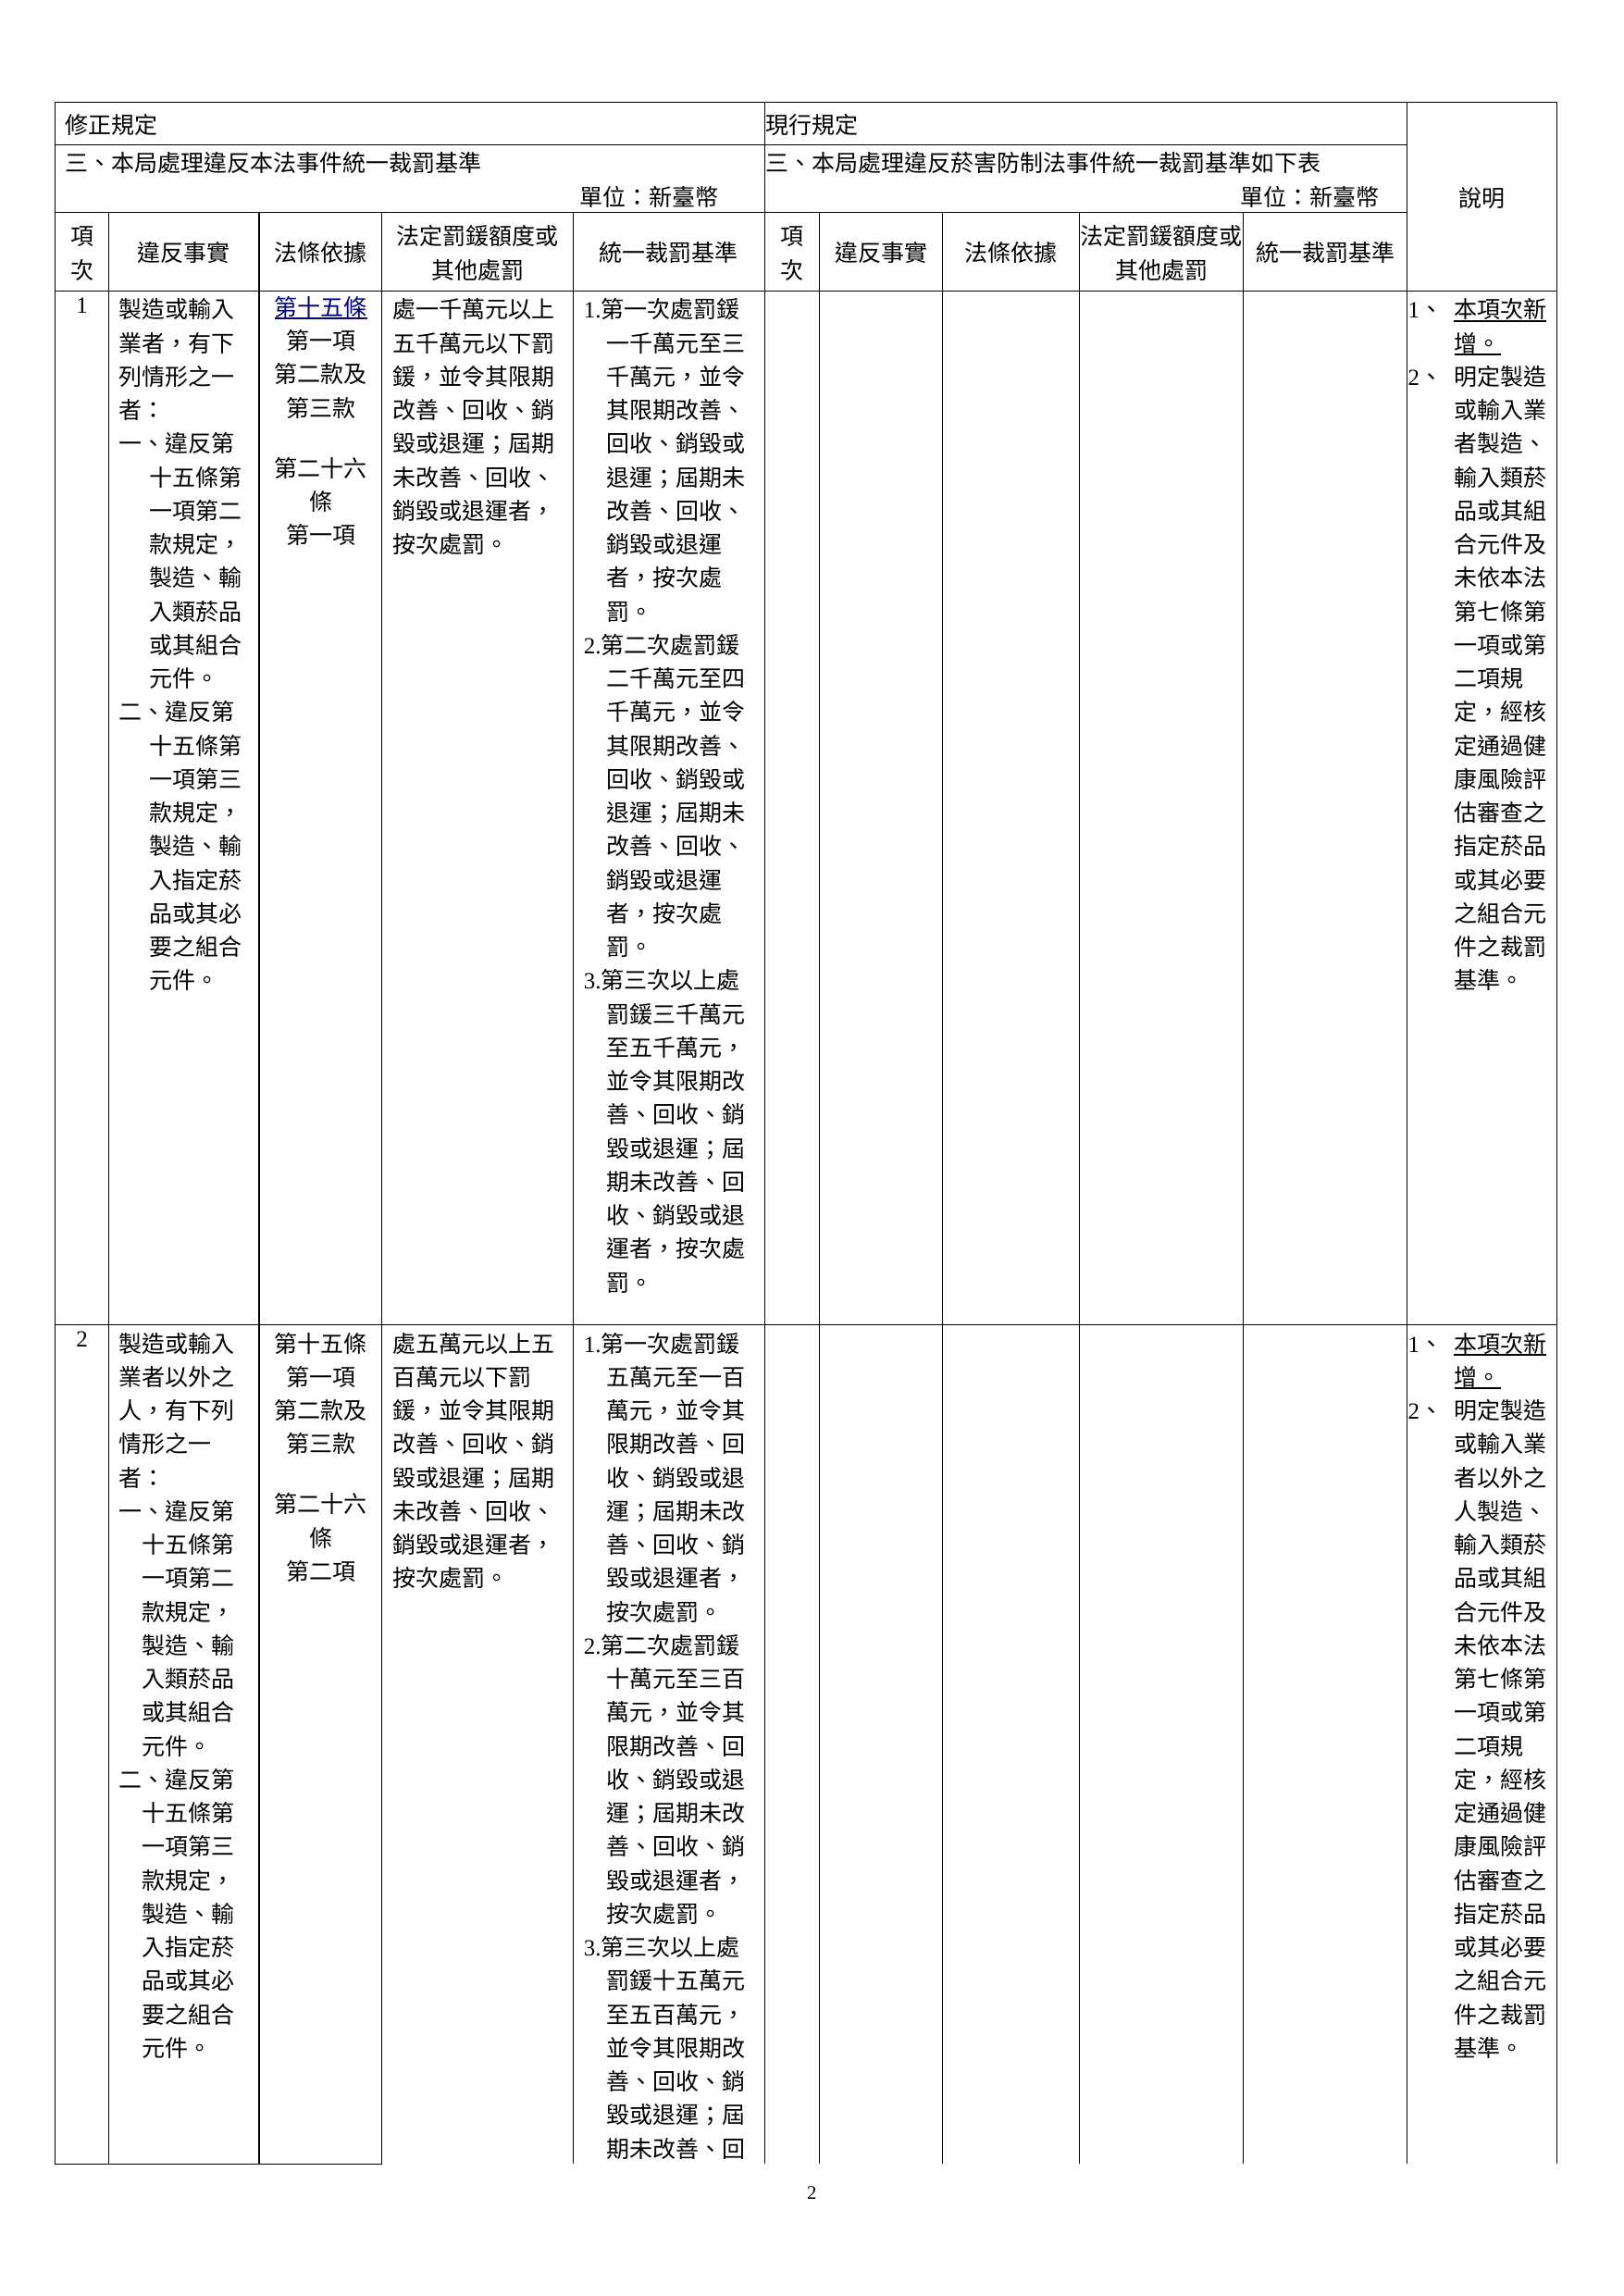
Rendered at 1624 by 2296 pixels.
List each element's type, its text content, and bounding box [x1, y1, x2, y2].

table_cell [1244, 292, 1407, 1324]
table_cell 項 次 [56, 213, 108, 291]
table_cell 法定罰鍰額度或其他處罰 [382, 213, 573, 291]
table_cell 統一裁罰基準 [1244, 213, 1407, 291]
table_cell 項 次 [765, 213, 819, 291]
table_cell 1.第一次處罰鍰五萬元至一百萬元，並令其限期改善、回收、銷毀或退運；屆期未改善、回收、銷毀或退運者，按次處罰。 2.第二次處罰鍰十萬元至三百萬元，並令其限期改善、回收、銷毀或退運；屆期未改善、回收、銷毀或退運者，按次處罰。 3.第三次以上處罰鍰十五萬元至五百萬元，並令其限期改善、回收、銷毀或退運；屆期未改善、回 [574, 1325, 764, 2164]
table_cell 違反事實 [820, 213, 942, 291]
table_cell 法條依據 [943, 213, 1079, 291]
table_cell [765, 292, 819, 1324]
table_header 現行規定 [765, 103, 1407, 144]
table_header 修正規定 [56, 103, 764, 144]
table_cell [820, 1325, 942, 2164]
table_cell 第十五條 第一項 第二款及第三款 第二十六條 第一項 [260, 292, 381, 1324]
table_cell 法定罰鍰額度或其他處罰 [1080, 213, 1243, 291]
table_cell [1080, 1325, 1243, 2164]
table_cell 第十五條 第一項 第二款及第三款 第二十六條 第二項 [260, 1325, 381, 2164]
table_cell [1080, 292, 1243, 1324]
table_cell 2 [56, 1325, 108, 2164]
table_cell 法條依據 [260, 213, 381, 291]
table_cell 統一裁罰基準 [574, 213, 764, 291]
table_cell 處一千萬元以上五千萬元以下罰鍰，並令其限期改善、回收、銷毀或退運；屆期未改善、回收、銷毀或退運者，按次處罰。 [382, 292, 573, 1324]
table_cell 1 [56, 292, 108, 1324]
table_header 說明 [1407, 103, 1556, 291]
table_cell [943, 292, 1079, 1324]
table_cell 違反事實 [109, 213, 258, 291]
table_cell 本項次新增。 明定製造或輸入業者以外之人製造、輸入類菸品或其組合元件及未依本法第七條第一項或第二項規定，經核定通過健康風險評估審查之指定菸品或其必要之組合元件之裁罰基準。 [1407, 1325, 1556, 2164]
table_cell 製造或輸入業者以外之人，有下列情形之一者： 一、違反第十五條第一項第二款規定，製造、輸入類菸品或其組合元件。 二、違反第十五條第一項第三款規定，製造、輸入指定菸品或其必要之組合元件。 [109, 1325, 258, 2164]
table_cell 處五萬元以上五百萬元以下罰鍰，並令其限期改善、回收、銷毀或退運；屆期未改善、回收、銷毀或退運者，按次處罰。 [382, 1325, 573, 2164]
table_cell 三、本局處理違反本法事件統一裁罰基準 單位：新臺幣 [56, 145, 764, 212]
table_cell [765, 1325, 819, 2164]
table_cell 本項次新增。 明定製造或輸入業者製造、輸入類菸品或其組合元件及未依本法第七條第一項或第二項規定，經核定通過健康風險評估審查之指定菸品或其必要之組合元件之裁罰基準。 [1407, 292, 1556, 1324]
table_cell 三、本局處理違反菸害防制法事件統一裁罰基準如下表 單位：新臺幣 [765, 145, 1407, 212]
table_cell [1244, 1325, 1407, 2164]
table_cell 製造或輸入業者，有下列情形之一者： 一、違反第十五條第一項第二款規定，製造、輸入類菸品或其組合元件。 二、違反第十五條第一項第三款規定，製造、輸入指定菸品或其必要之組合元件。 [109, 292, 258, 1324]
table_cell [943, 1325, 1079, 2164]
table_cell [820, 292, 942, 1324]
table_cell 1.第一次處罰鍰一千萬元至三千萬元，並令其限期改善、回收、銷毀或退運；屆期未改善、回收、銷毀或退運者，按次處罰。 2.第二次處罰鍰二千萬元至四千萬元，並令其限期改善、回收、銷毀或退運；屆期未改善、回收、銷毀或退運者，按次處罰。 3.第三次以上處罰鍰三千萬元至五千萬元，並令其限期改善、回收、銷毀或退運；屆期未改善、回收、銷毀或退運者，按次處罰。 [574, 292, 764, 1324]
